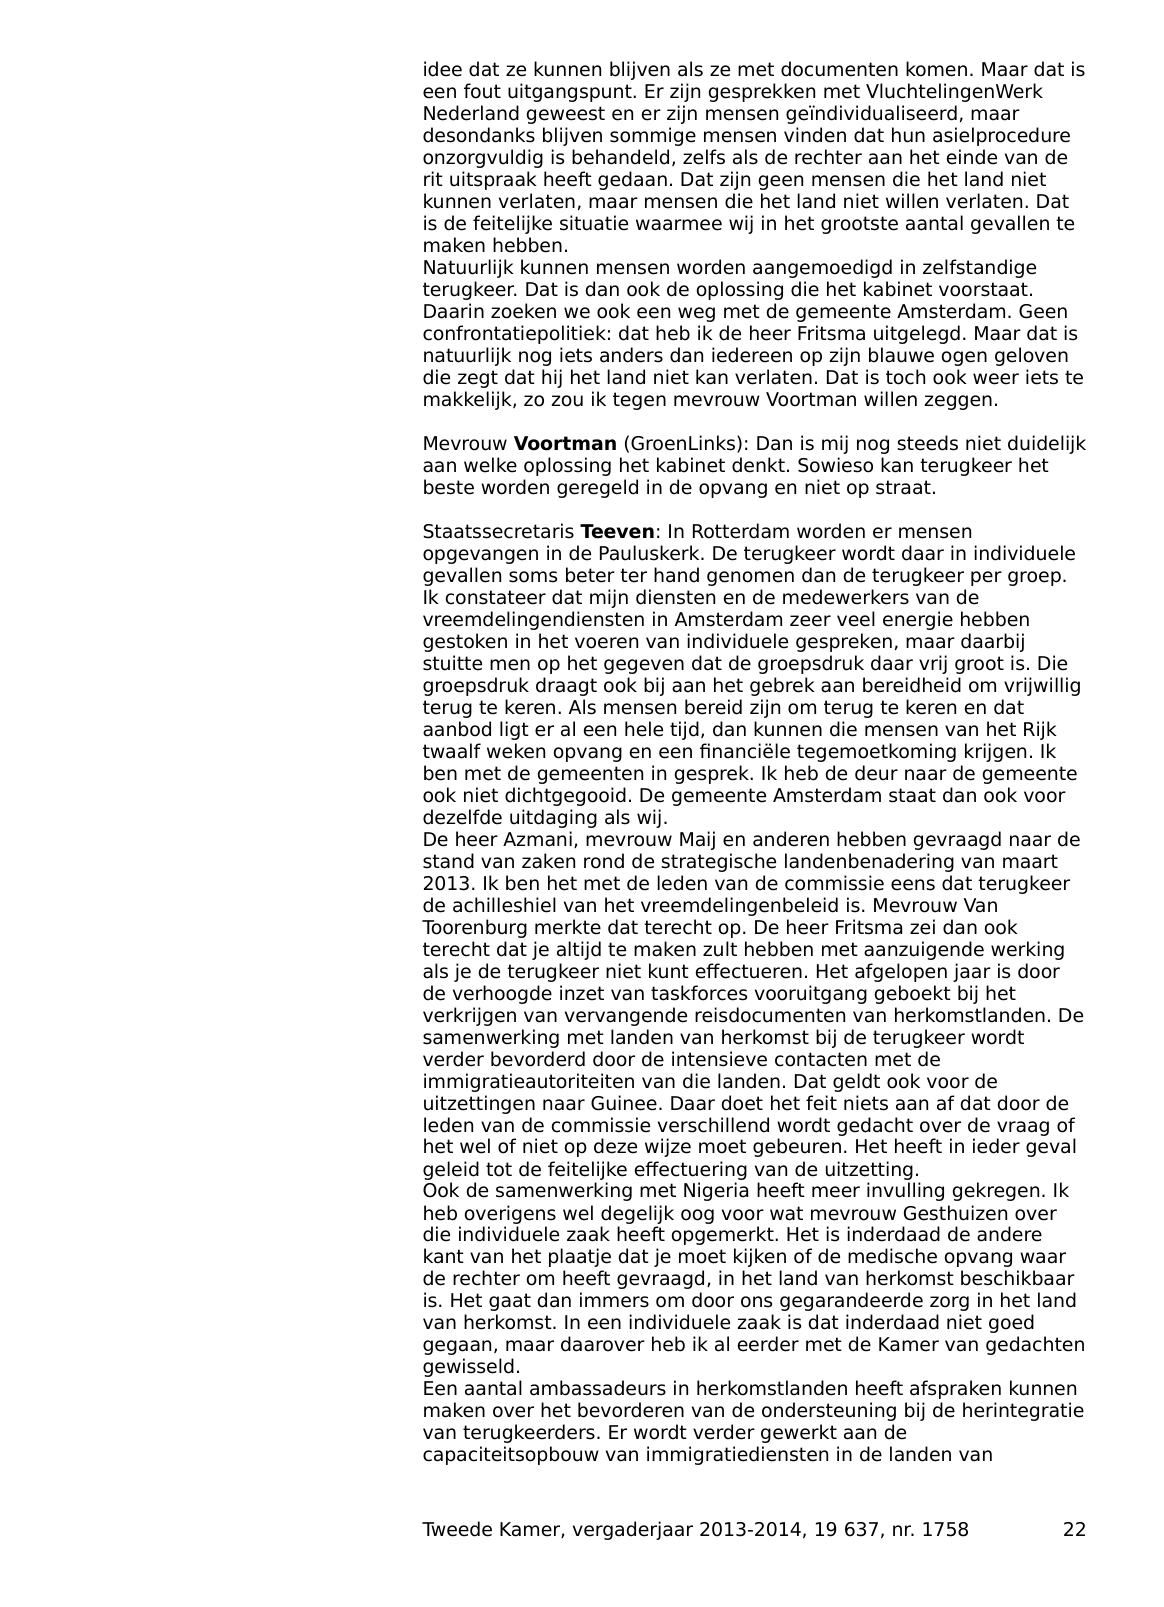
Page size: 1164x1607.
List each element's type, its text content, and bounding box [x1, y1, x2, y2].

text Natuurlijk kunnen mensen worden aangemoedigd in zelfstandige terugkeer. Dat is dan ook de oplossing die het kabinet voorstaat. Daarin zoeken we ook een weg met de gemeente Amsterdam. Geen confrontatiepolitiek: dat heb ik de heer Fritsma uitgelegd. Maar dat is natuurlijk nog iets anders dan iedereen op zijn blauwe ogen geloven die zegt dat hij het land niet kan verlaten. Dat is toch ook weer iets te makkelijk, zo zou ik tegen mevrouw Voortman willen zeggen. [422, 257, 1087, 411]
text Staatssecretaris Teeven: In Rotterdam worden er mensen opgevangen in de Pauluskerk. De terugkeer wordt daar in individuele gevallen soms beter ter hand genomen dan de terugkeer per groep. Ik constateer dat mijn diensten en de medewerkers van de vreemdelingendiensten in Amsterdam zeer veel energie hebben gestoken in het voeren van individuele gespreken, maar daarbij stuitte men op het gegeven dat de groepsdruk daar vrij groot is. Die groepsdruk draagt ook bij aan het gebrek aan bereidheid om vrijwillig terug te keren. Als mensen bereid zijn om terug te keren en dat aanbod ligt er al een hele tijd, dan kunnen die mensen van het Rijk twaalf weken opvang en een financiële tegemoetkoming krijgen. Ik ben met de gemeenten in gesprek. Ik heb de deur naar de gemeente ook niet dichtgegooid. De gemeente Amsterdam staat dan ook voor dezelfde uitdaging als wij. [422, 521, 1087, 829]
text Ook de samenwerking met Nigeria heeft meer invulling gekregen. Ik heb overigens wel degelijk oog voor wat mevrouw Gesthuizen over die individuele zaak heeft opgemerkt. Het is inderdaad de andere kant van het plaatje dat je moet kijken of de medische opvang waar de rechter om heeft gevraagd, in het land van herkomst beschikbaar is. Het gaat dan immers om door ons gegarandeerde zorg in het land van herkomst. In een individuele zaak is dat inderdaad niet goed gegaan, maar daarover heb ik al eerder met de Kamer van gedachten gewisseld. [422, 1180, 1087, 1378]
text idee dat ze kunnen blijven als ze met documenten komen. Maar dat is een fout uitgangspunt. Er zijn gesprekken met VluchtelingenWerk Nederland geweest en er zijn mensen geïndividualiseerd, maar desondanks blijven sommige mensen vinden dat hun asielprocedure onzorgvuldig is behandeld, zelfs als de rechter aan het einde van de rit uitspraak heeft gedaan. Dat zijn geen mensen die het land niet kunnen verlaten, maar mensen die het land niet willen verlaten. Dat is de feitelijke situatie waarmee wij in het grootste aantal gevallen te maken hebben. [422, 59, 1087, 257]
text De heer Azmani, mevrouw Maij en anderen hebben gevraagd naar de stand van zaken rond de strategische landenbenadering van maart 2013. Ik ben het met de leden van de commissie eens dat terugkeer de achilleshiel van het vreemdelingenbeleid is. Mevrouw Van Toorenburg merkte dat terecht op. De heer Fritsma zei dan ook terecht dat je altijd te maken zult hebben met aanzuigende werking als je de terugkeer niet kunt effectueren. Het afgelopen jaar is door de verhoogde inzet van taskforces vooruitgang geboekt bij het verkrijgen van vervangende reisdocumenten van herkomstlanden. De samenwerking met landen van herkomst bij de terugkeer wordt verder bevorderd door de intensieve contacten met de immigratieautoriteiten van die landen. Dat geldt ook voor de uitzettingen naar Guinee. Daar doet het feit niets aan af dat door de leden van de commissie verschillend wordt gedacht over de vraag of het wel of niet op deze wijze moet gebeuren. Het heeft in ieder geval geleid tot de feitelijke effectuering van de uitzetting. [422, 829, 1087, 1180]
text Een aantal ambassadeurs in herkomstlanden heeft afspraken kunnen maken over het bevorderen van de ondersteuning bij de herintegratie van terugkeerders. Er wordt verder gewerkt aan de capaciteitsopbouw van immigratiediensten in de landen van [422, 1378, 1087, 1466]
text Mevrouw Voortman (GroenLinks): Dan is mij nog steeds niet duidelijk aan welke oplossing het kabinet denkt. Sowieso kan terugkeer het beste worden geregeld in de opvang en niet op straat. [422, 433, 1087, 499]
